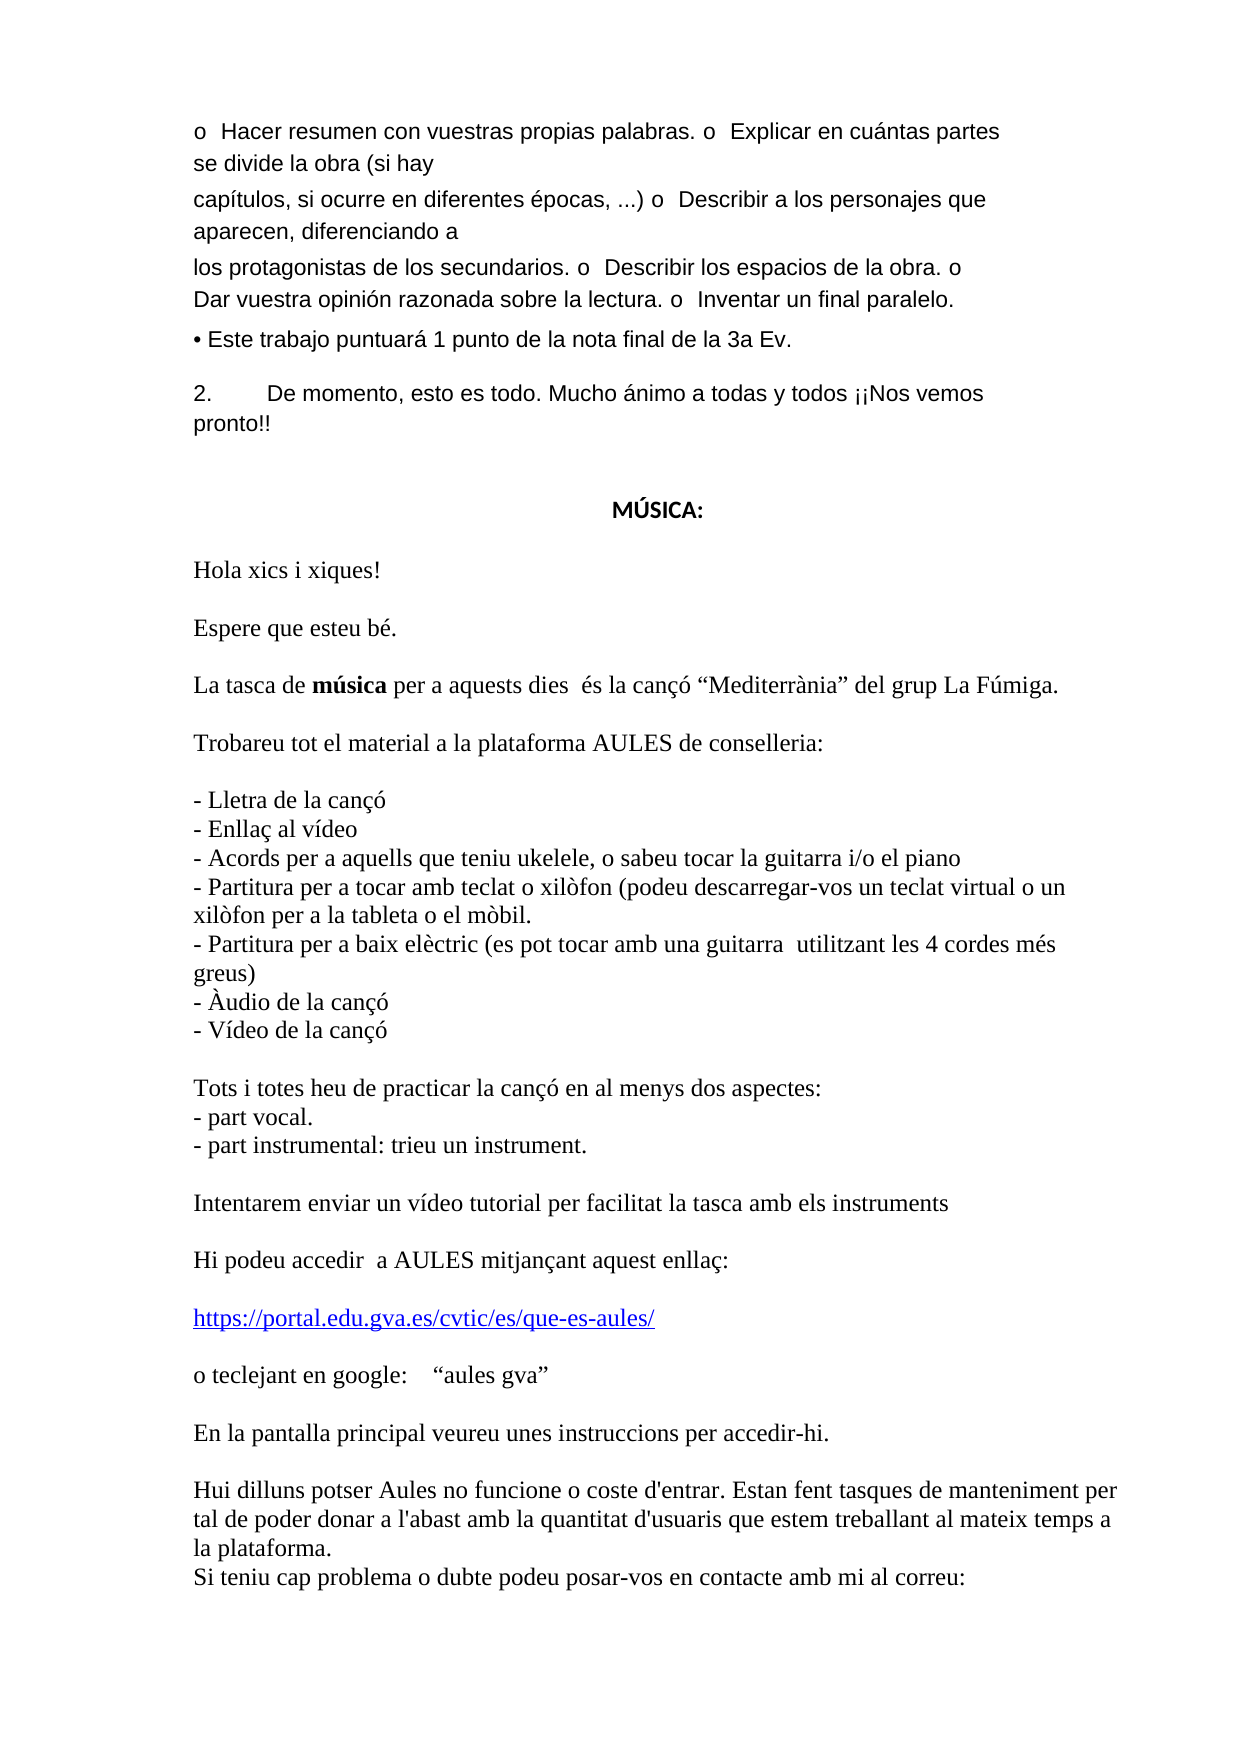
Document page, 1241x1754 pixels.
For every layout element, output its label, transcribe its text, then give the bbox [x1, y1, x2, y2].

list Espere que esteu bé. [193, 613, 1122, 642]
list - part instrumental: trieu un instrument. [193, 1130, 1122, 1159]
list - Lletra de la cançó [193, 785, 1122, 814]
list Hi podeu accedir a AULES mitjançant aquest enllaç: [193, 1245, 1122, 1274]
text o Hacer resumen con vuestras propias palabras. o Explicar en cuántas partes se divide la obra (si hay [193, 118, 1028, 177]
list Intentarem enviar un vídeo tutorial per facilitat la tasca amb els instruments [193, 1188, 1122, 1217]
list - part vocal. [193, 1102, 1122, 1130]
list Tots i totes heu de practicar la cançó en al menys dos aspectes: [193, 1073, 1122, 1102]
list - Partitura per a tocar amb teclat o xilòfon (podeu descarregar-vos un teclat virtual o un xilòfon per a la tableta o el mòbil. [193, 872, 1122, 929]
list MÚSICA: [193, 494, 1122, 525]
list o teclejant en google: “aules gva” [193, 1360, 1122, 1389]
list Trobareu tot el material a la plataforma AULES de conselleria: [193, 728, 1122, 757]
text • Este trabajo puntuará 1 punto de la nota final de la 3a Ev. [193, 326, 1029, 352]
list Si teniu cap problema o dubte podeu posar-vos en contacte amb mi al correu: [193, 1562, 1122, 1590]
list - Vídeo de la cançó [193, 1015, 1122, 1044]
list - Partitura per a baix elèctric (es pot tocar amb una guitarra utilitzant les 4 cordes més greus) [193, 929, 1122, 987]
list En la pantalla principal veureu unes instruccions per accedir-hi. [193, 1418, 1122, 1447]
list - Acords per a aquells que teniu ukelele, o sabeu tocar la guitarra i/o el piano [193, 843, 1122, 872]
list - Àudio de la cançó [193, 987, 1122, 1015]
list La tasca de música per a aquests dies és la cançó “Mediterrània” del grup La Fúmiga. [193, 670, 1122, 699]
text capítulos, si ocurre en diferentes épocas, ...) o Describir a los personajes que aparecen, diferenciando a [193, 186, 1091, 244]
list Hui dilluns potser Aules no funcione o coste d'entrar. Estan fent tasques de manteniment per tal de poder donar a l'abast amb la quantitat d'usuaris que estem treballant al mateix temps a la plataforma. [193, 1475, 1122, 1562]
text los protagonistas de los secundarios. o Describir los espacios de la obra. o Dar vuestra opinión razonada sobre la lectura. o Inventar un final paralelo. [193, 254, 983, 314]
list - Enllaç al vídeo [193, 814, 1122, 843]
list https://portal.edu.gva.es/cvtic/es/que-es-aules/ [193, 1303, 1122, 1332]
list De momento, esto es todo. Mucho ánimo a todas y todos ¡¡Nos vemos pronto!! [193, 380, 1052, 436]
list Hola xics i xiques! [193, 555, 1122, 584]
